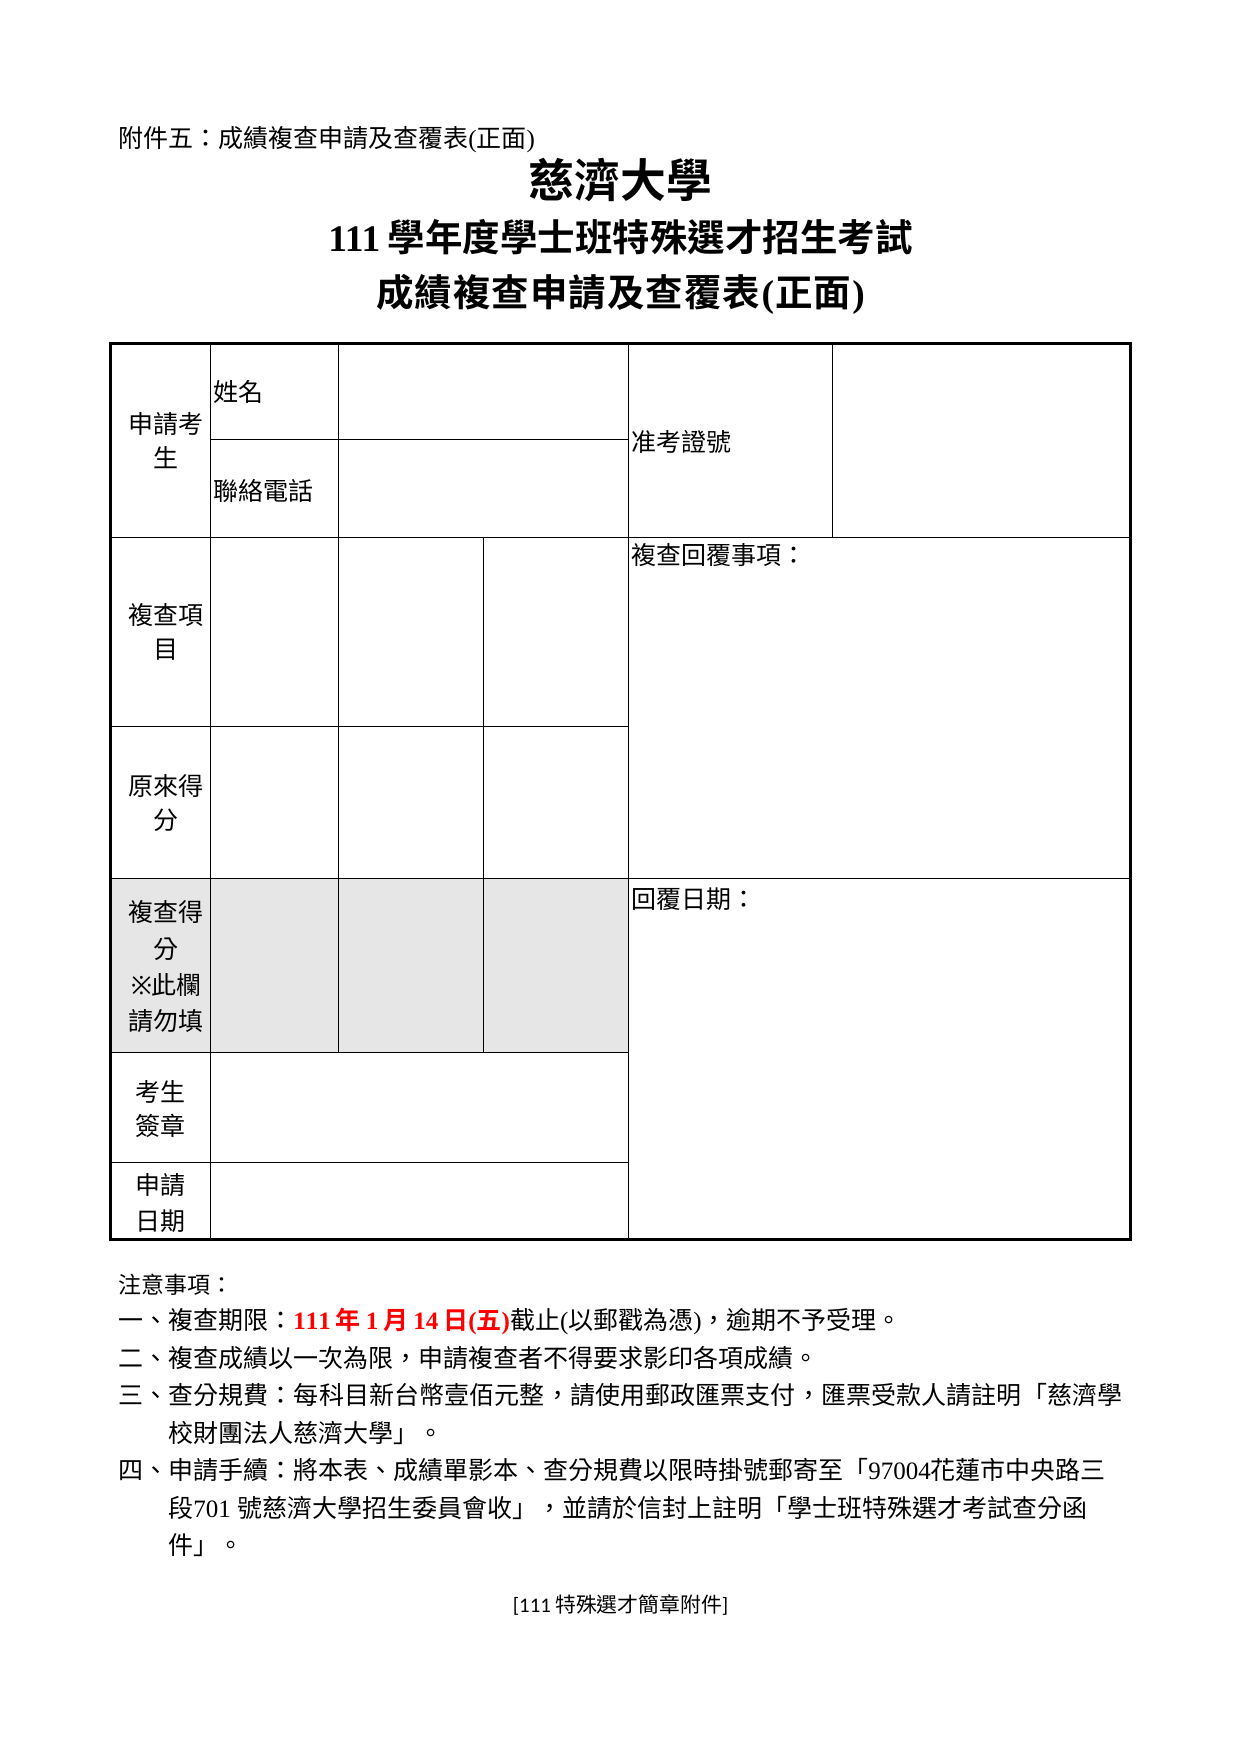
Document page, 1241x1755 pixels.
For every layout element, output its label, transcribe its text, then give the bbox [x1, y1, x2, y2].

table_cell 考生 簽章 [112, 1053, 210, 1162]
text 一、複查期限：111年1月14日(五)截止(以郵戳為憑)，逾期不予受理。 [118, 1300, 1122, 1337]
table_header 申請考生 [112, 345, 210, 537]
table_cell 聯絡電話 [211, 440, 338, 537]
text 慈濟大學 [118, 154, 1122, 208]
table_cell 原來得分 [112, 727, 210, 878]
table_cell [211, 727, 338, 878]
table_cell [484, 727, 628, 878]
table_cell [211, 879, 338, 1052]
table_cell [484, 538, 628, 726]
table_cell 複查項目 [112, 538, 210, 726]
subtitle 附件五：成績複查申請及查覆表(正面) [118, 118, 1122, 154]
table_cell [339, 727, 483, 878]
table_cell 複查得分 ※此欄請勿填 [112, 879, 210, 1052]
table_cell 申請 日期 [112, 1163, 210, 1238]
text 111學年度學士班特殊選才招生考試 [118, 208, 1122, 263]
table_header [833, 345, 1129, 537]
table_cell [339, 879, 483, 1052]
table_header 姓名 [211, 345, 338, 439]
table_cell [339, 538, 483, 726]
text 二、複查成績以一次為限，申請複查者不得要求影印各項成績。 [118, 1337, 1122, 1375]
table_cell [211, 1053, 628, 1162]
table_cell 回覆日期： [629, 879, 1129, 1238]
text 三、查分規費：每科目新台幣壹佰元整，請使用郵政匯票支付，匯票受款人請註明「慈濟學校財團法人慈濟大學」。 [118, 1375, 1122, 1450]
table_header [339, 345, 628, 439]
text 四、申請手續：將本表、成績單影本、查分規費以限時掛號郵寄至「97004花蓮市中央路三段701 號慈濟大學招生委員會收」，並請於信封上註明「學士班特殊選才考試查分函件」。 [118, 1450, 1122, 1562]
table_cell [211, 538, 338, 726]
table_cell 複查回覆事項： [629, 538, 1129, 878]
text 成績複查申請及查覆表(正面) [118, 263, 1122, 317]
text 注意事項： [118, 1266, 1122, 1300]
table_header 准考證號 [629, 345, 832, 537]
table_cell [484, 879, 628, 1052]
table_cell [339, 440, 628, 537]
table_cell [211, 1163, 628, 1238]
